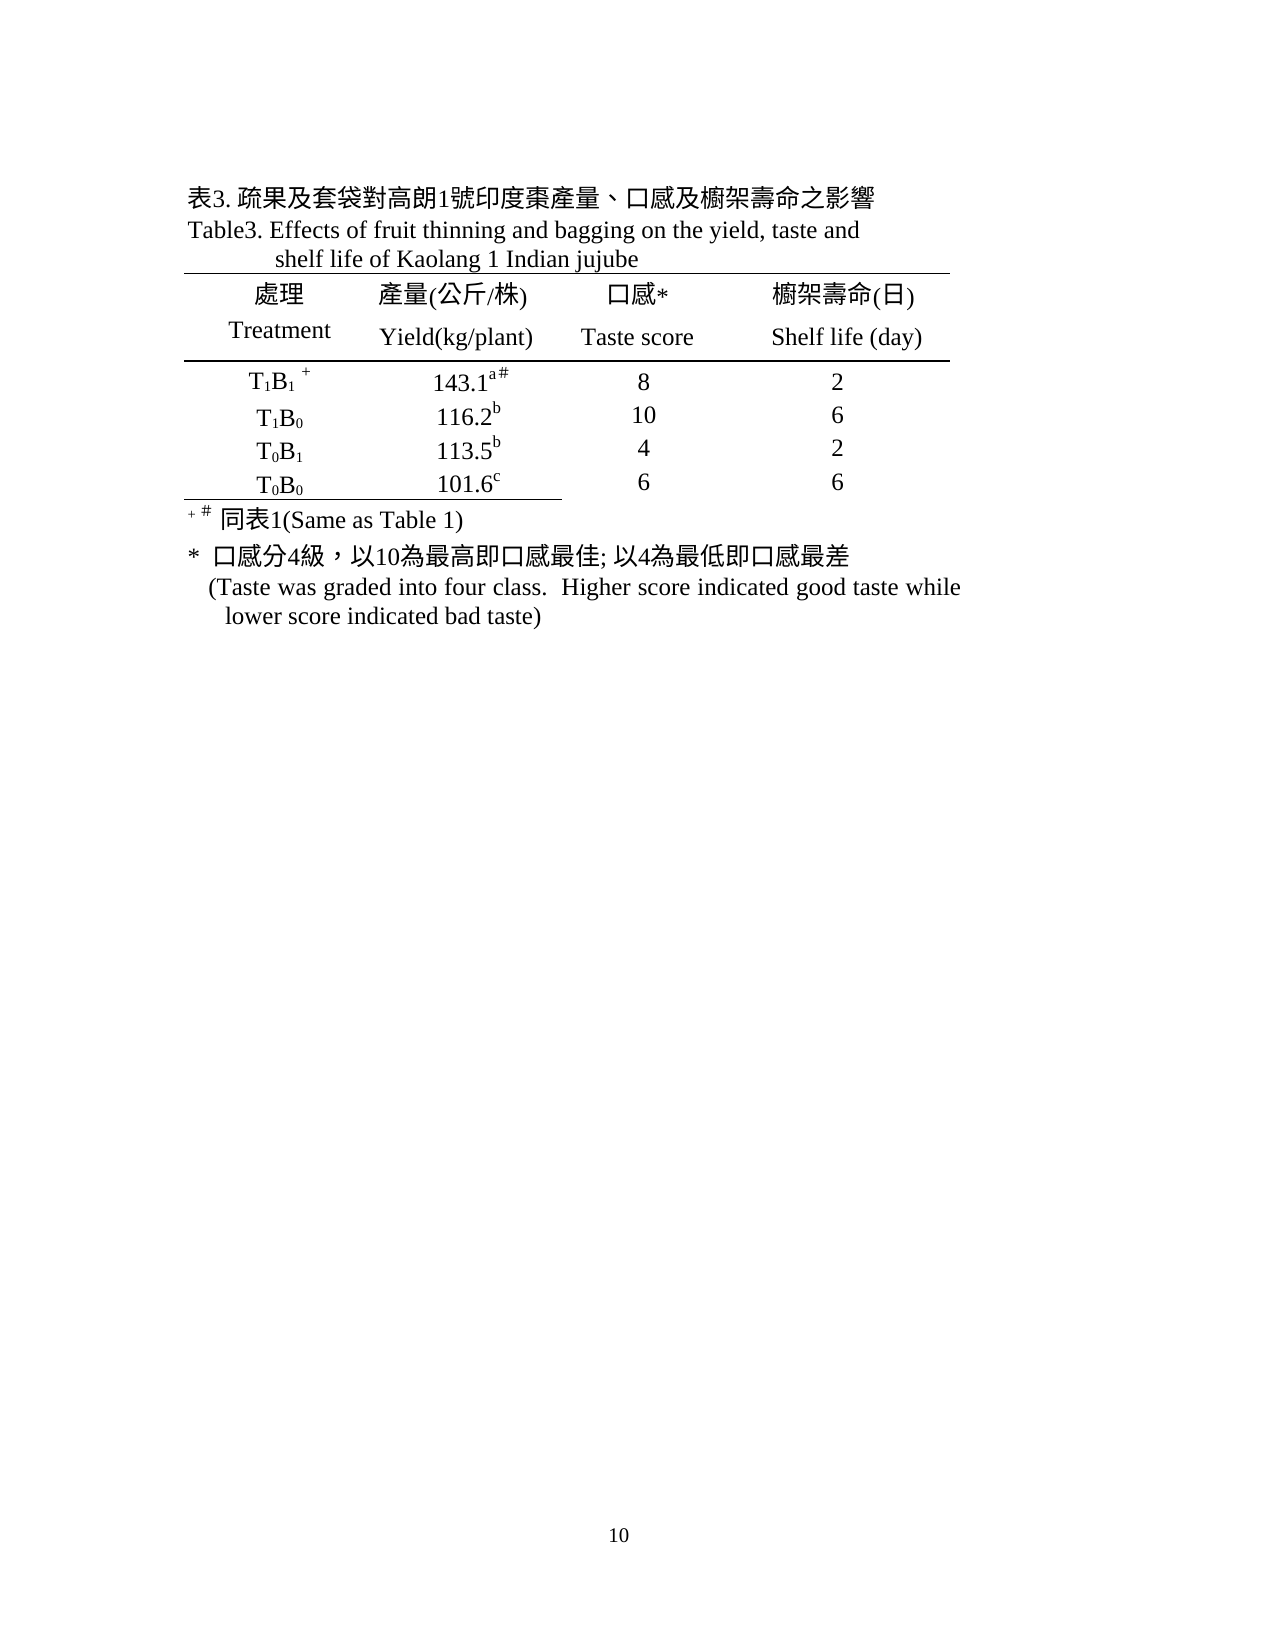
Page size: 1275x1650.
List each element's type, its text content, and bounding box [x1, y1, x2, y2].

table_cell 113.5b [375, 432, 562, 465]
table_cell 101.6c [375, 465, 562, 499]
table_header 櫥架壽命(日) Shelf life (day) [737, 274, 950, 360]
text * 口感分4級，以10為最高即口感最佳; 以4為最低即口感最差 [187, 536, 962, 572]
table_cell T0B1 [184, 432, 375, 465]
table_header 產量(公斤/株) Yield(kg/plant) [375, 274, 537, 360]
table_header 處理 Treatment [184, 274, 375, 360]
text (Taste was graded into four class. Higher score indicated good taste while lower score indicated bad taste) [187, 572, 962, 630]
table_cell 116.2b [375, 398, 562, 432]
table_cell 143.1a＃ [375, 362, 562, 398]
text Table3. Effects of fruit thinning and bagging on the yield, taste and shelf life of Kaolang 1 Indian jujube [187, 215, 911, 272]
table_cell T0B0 [184, 465, 375, 499]
table_cell 2 6 2 6 [725, 362, 950, 499]
table_cell 8 10 4 6 [562, 362, 725, 499]
table_cell T1B0 [184, 398, 375, 432]
text 表3. 疏果及套袋對高朗1號印度棗產量、口感及櫥架壽命之影響 [187, 179, 1154, 215]
text + ＃ 同表1(Same as Table 1) [187, 500, 962, 536]
table_cell T1B1 + [184, 362, 375, 398]
table_header 口感* Taste score [537, 274, 737, 360]
